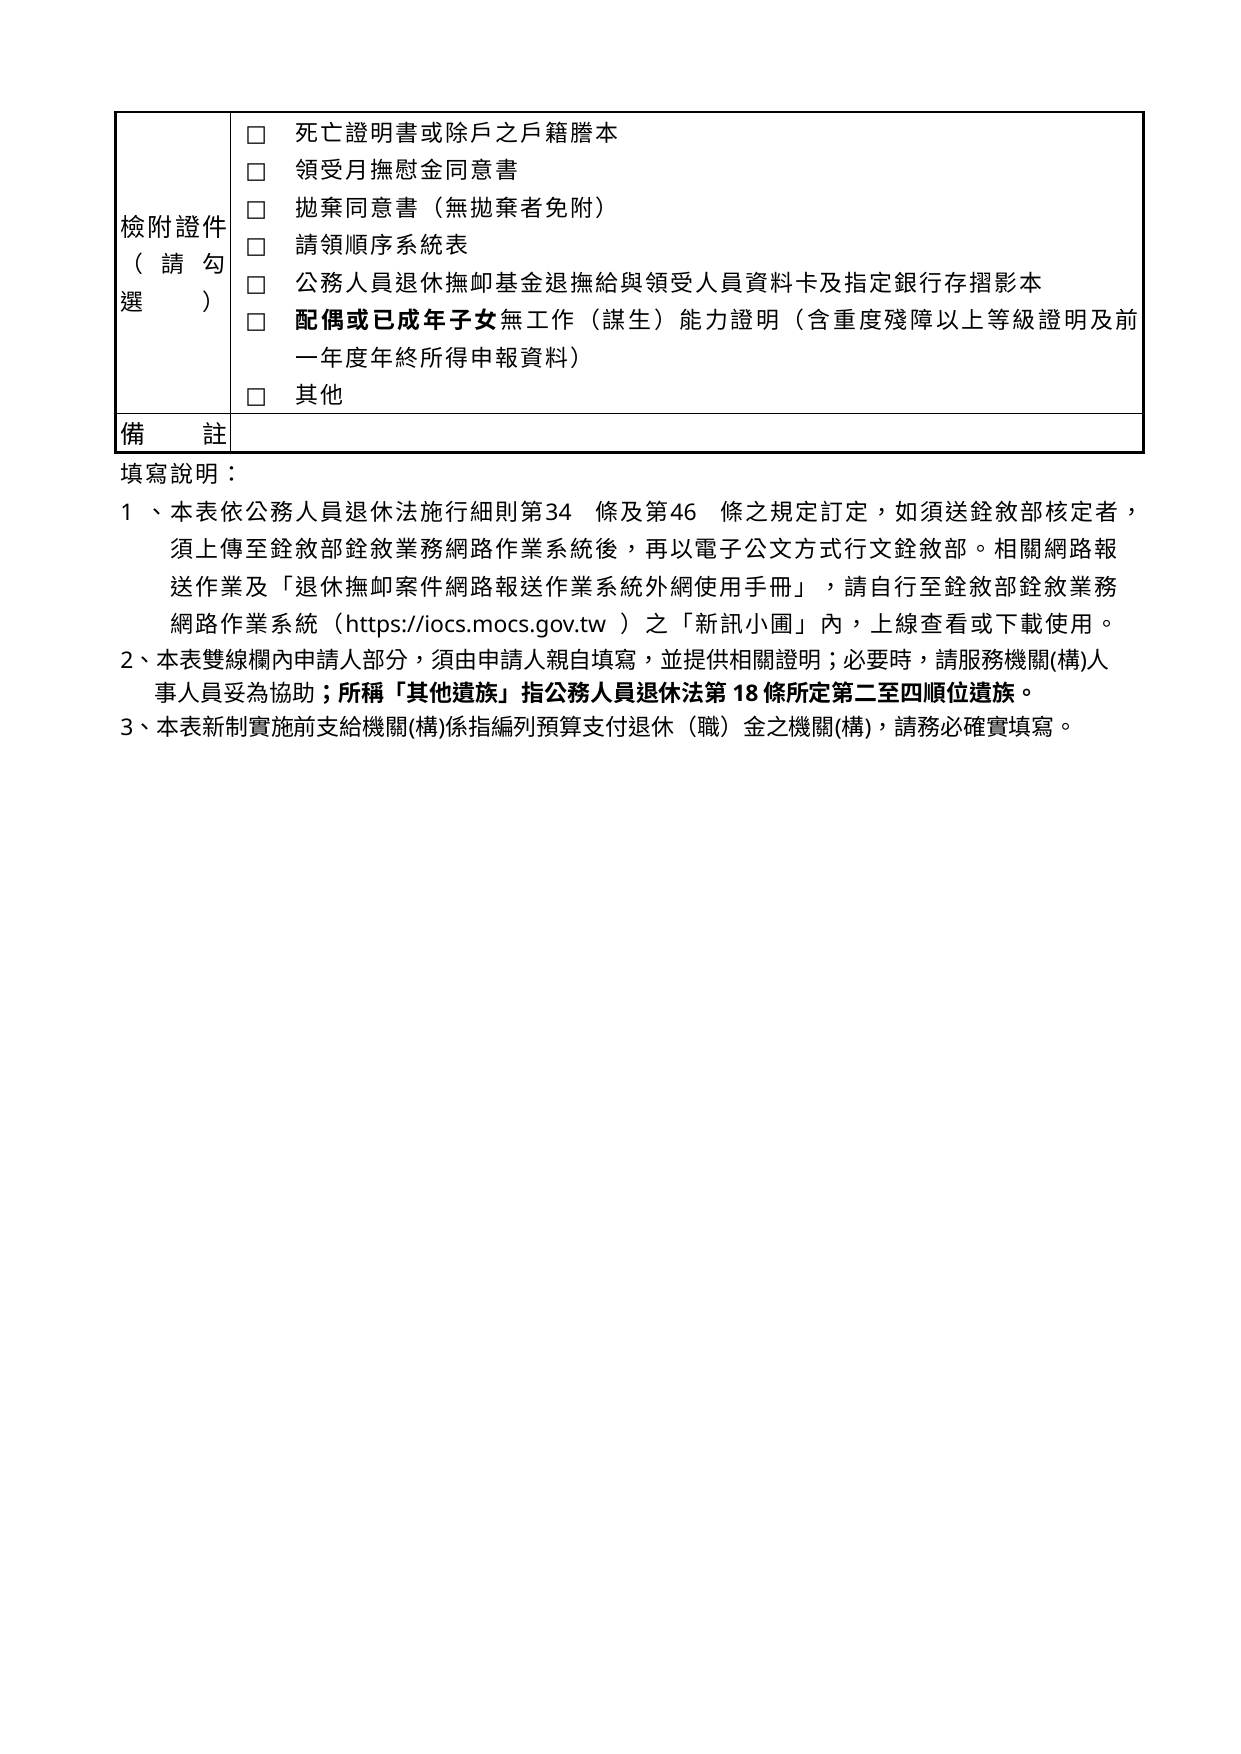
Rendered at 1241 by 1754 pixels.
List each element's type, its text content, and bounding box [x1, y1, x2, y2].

table_cell [231, 414, 1142, 451]
table_cell 備註 [117, 414, 230, 451]
table_cell 檢附證件 （請勾選） [117, 113, 230, 413]
text 2、本表雙線欄內申請人部分，須由申請人親自填寫，並提供相關證明；必要時，請服務機關(構)人事人員妥為協助；所稱「其他遺族」指公務人員退休法第18條所定第二至四順位遺族。 [120, 642, 1120, 708]
table_cell □ 死亡證明書或除戶之戶籍謄本 領受月撫慰金同意書 拋棄同意書（無拋棄者免附） 請領順序系統表 公務人員退休撫卹基金退撫給與領受人員資料卡及指定銀行存摺影本 配偶或已成年子女無工作（謀生）能力證明（含重度殘障以上等級證明及前一年度年終所得申報資料） 其他 [231, 113, 1142, 413]
text 1、本表依公務人員退休法施行細則第34條及第46條之規定訂定，如須送銓敘部核定者，須上傳至銓敘部銓敘業務網路作業系統後，再以電子公文方式行文銓敘部。相關網路報送作業及「退休撫卹案件網路報送作業系統外網使用手冊」，請自行至銓敘部銓敘業務網路作業系統（https://iocs.mocs.gov.tw）之「新訊小圃」內，上線查看或下載使用。 [120, 492, 1120, 642]
text 3、本表新制實施前支給機關(構)係指編列預算支付退休（職）金之機關(構)，請務必確實填寫。 [120, 708, 1120, 742]
text 填寫說明： [120, 454, 1120, 492]
